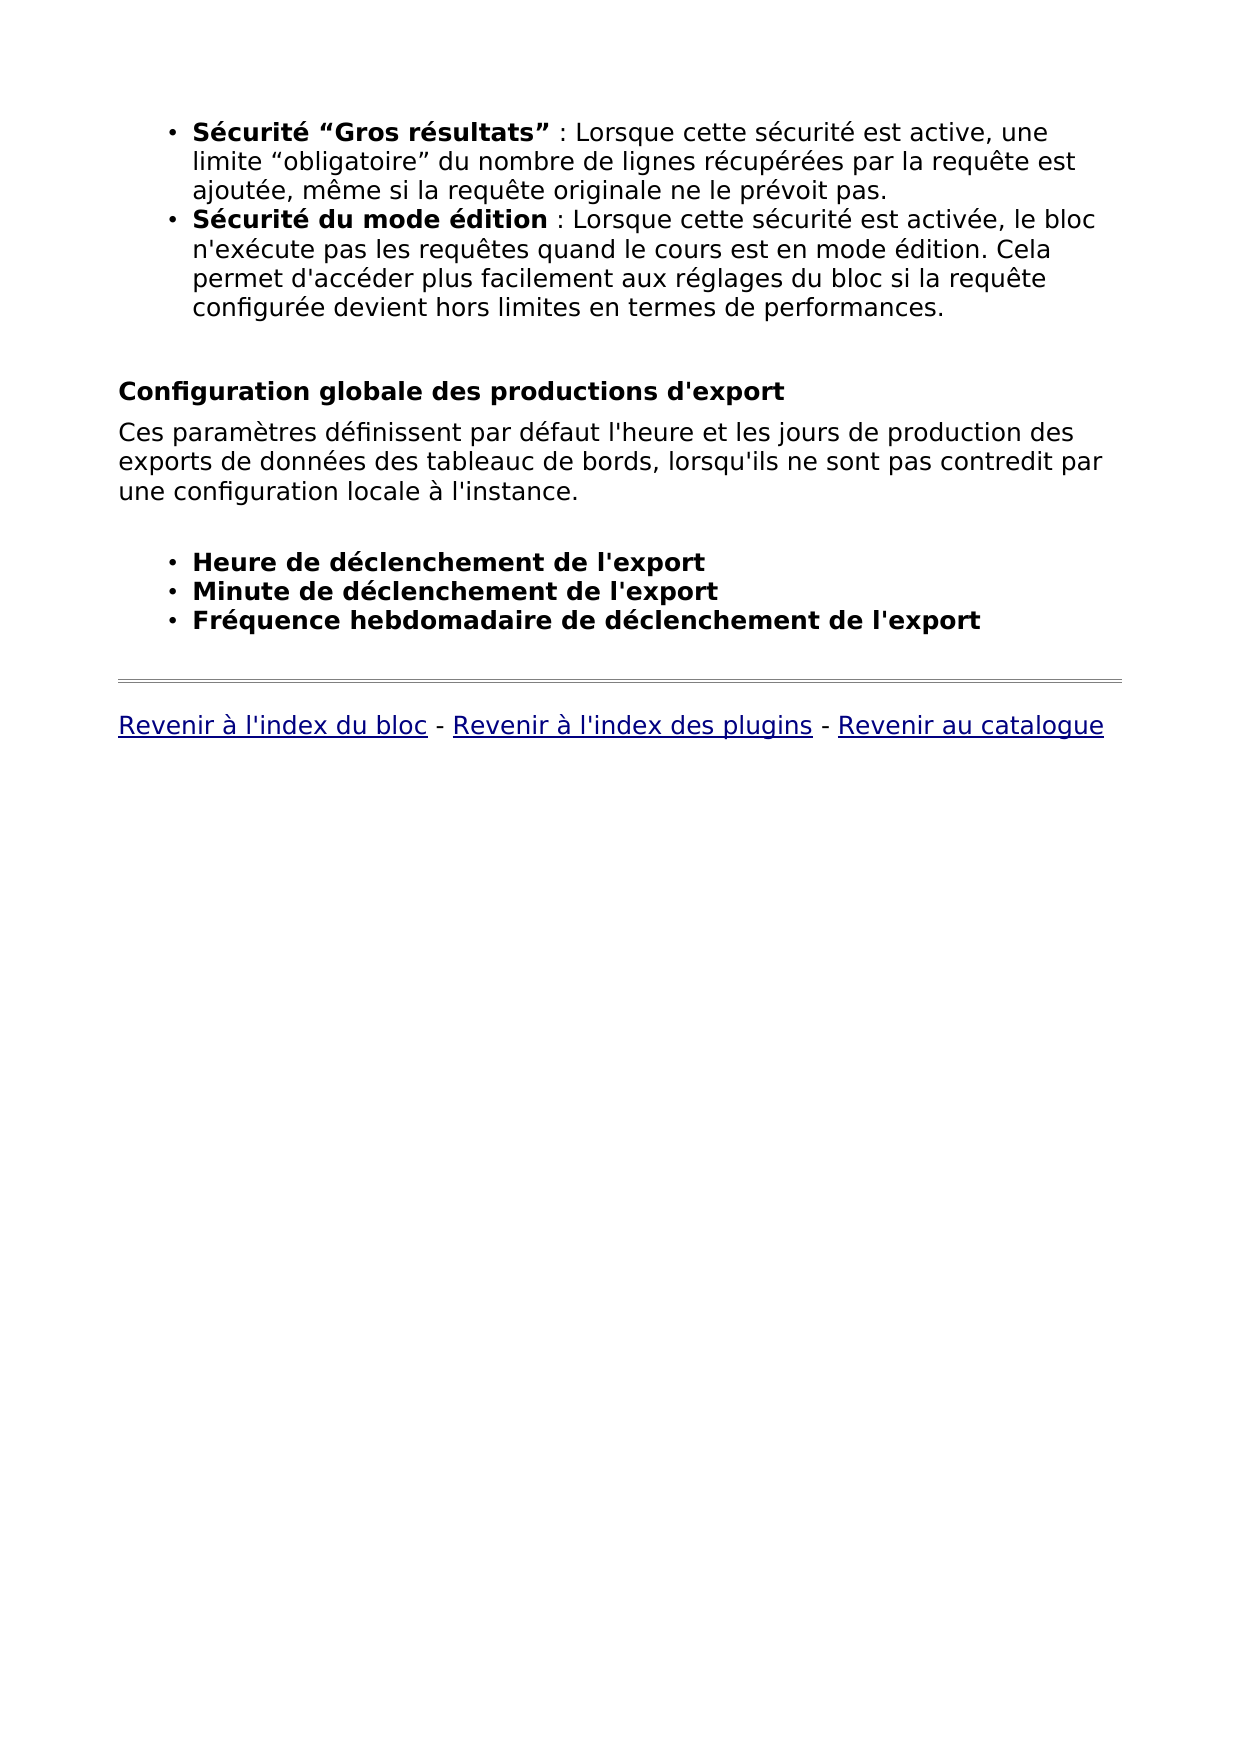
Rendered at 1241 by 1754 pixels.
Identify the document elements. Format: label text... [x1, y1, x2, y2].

list Minute de déclenchement de l'export [177, 577, 1122, 606]
text Revenir à l'index du bloc - Revenir à l'index des plugins - Revenir au catalogue [118, 711, 1122, 740]
subtitle Configuration globale des productions d'export [118, 377, 1122, 406]
list Sécurité “Gros résultats” : Lorsque cette sécurité est active, une limite “obligatoire” du nombre de lignes récupérées par la requête est ajoutée, même si la requête originale ne le prévoit pas. [177, 118, 1122, 206]
list Heure de déclenchement de l'export [177, 548, 1122, 577]
list Sécurité du mode édition : Lorsque cette sécurité est activée, le bloc n'exécute pas les requêtes quand le cours est en mode édition. Cela permet d'accéder plus facilement aux réglages du bloc si la requête configurée devient hors limites en termes de performances. [177, 206, 1122, 322]
list Fréquence hebdomadaire de déclenchement de l'export [177, 606, 1122, 635]
text Ces paramètres définissent par défaut l'heure et les jours de production des exports de données des tableauc de bords, lorsqu'ils ne sont pas contredit par une configuration locale à l'instance. [118, 418, 1122, 506]
